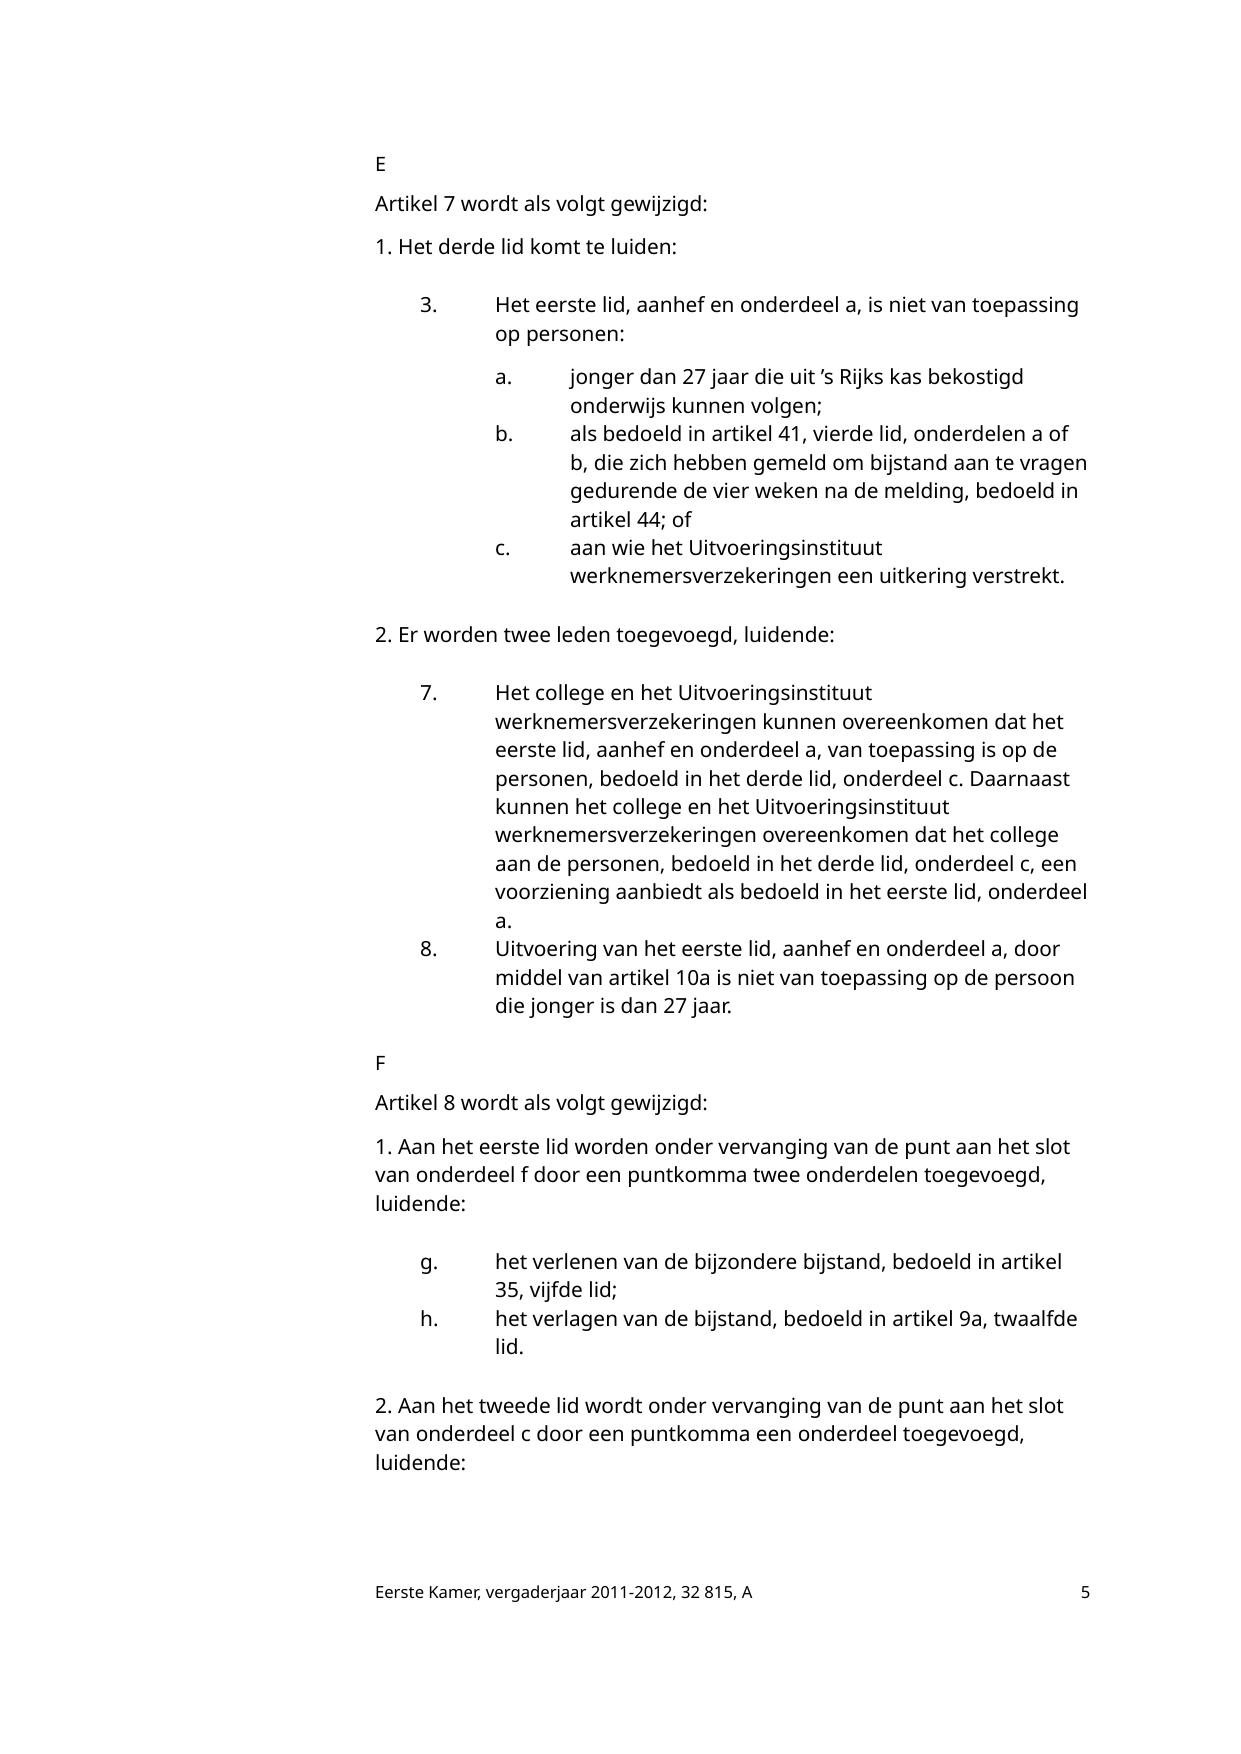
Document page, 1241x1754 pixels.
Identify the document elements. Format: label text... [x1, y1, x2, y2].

list het verlagen van de bijstand, bedoeld in artikel 9a, twaalfde lid. [420, 1304, 1090, 1361]
list Het college en het Uitvoeringsinstituut werknemersverzekeringen kunnen overeenkomen dat het eerste lid, aanhef en onderdeel a, van toepassing is op de personen, bedoeld in het derde lid, onderdeel c. Daarnaast kunnen het college en het Uitvoeringsinstituut werknemersverzekeringen overeenkomen dat het college aan de personen, bedoeld in het derde lid, onderdeel c, een voorziening aanbiedt als bedoeld in het eerste lid, onderdeel a. [420, 678, 1090, 934]
list aan wie het Uitvoeringsinstituut werknemersverzekeringen een uitkering verstrekt. [495, 533, 1090, 590]
list het verlenen van de bijzondere bijstand, bedoeld in artikel 35, vijfde lid; [420, 1247, 1090, 1304]
text Artikel 7 wordt als volgt gewijzigd: [375, 189, 1090, 217]
list jonger dan 27 jaar die uit ’s Rijks kas bekostigd onderwijs kunnen volgen; [495, 362, 1090, 419]
text 2. Aan het tweede lid wordt onder vervanging van de punt aan het slot van onderdeel c door een puntkomma een onderdeel toegevoegd, luidende: [375, 1391, 1090, 1476]
list als bedoeld in artikel 41, vierde lid, onderdelen a of b, die zich hebben gemeld om bijstand aan te vragen gedurende de vier weken na de melding, bedoeld in artikel 44; of [495, 419, 1090, 533]
text 2. Er worden twee leden toegevoegd, luidende: [375, 620, 1090, 648]
text E [375, 150, 1090, 177]
text 1. Het derde lid komt te luiden: [375, 232, 1090, 261]
text 1. Aan het eerste lid worden onder vervanging van de punt aan het slot van onderdeel f door een puntkomma twee onderdelen toegevoegd, luidende: [375, 1132, 1090, 1217]
list Uitvoering van het eerste lid, aanhef en onderdeel a, door middel van artikel 10a is niet van toepassing op de persoon die jonger is dan 27 jaar. [420, 934, 1090, 1020]
list Het eerste lid, aanhef en onderdeel a, is niet van toepassing op personen: [420, 291, 1090, 347]
text F [375, 1050, 1090, 1077]
text Artikel 8 wordt als volgt gewijzigd: [375, 1088, 1090, 1117]
